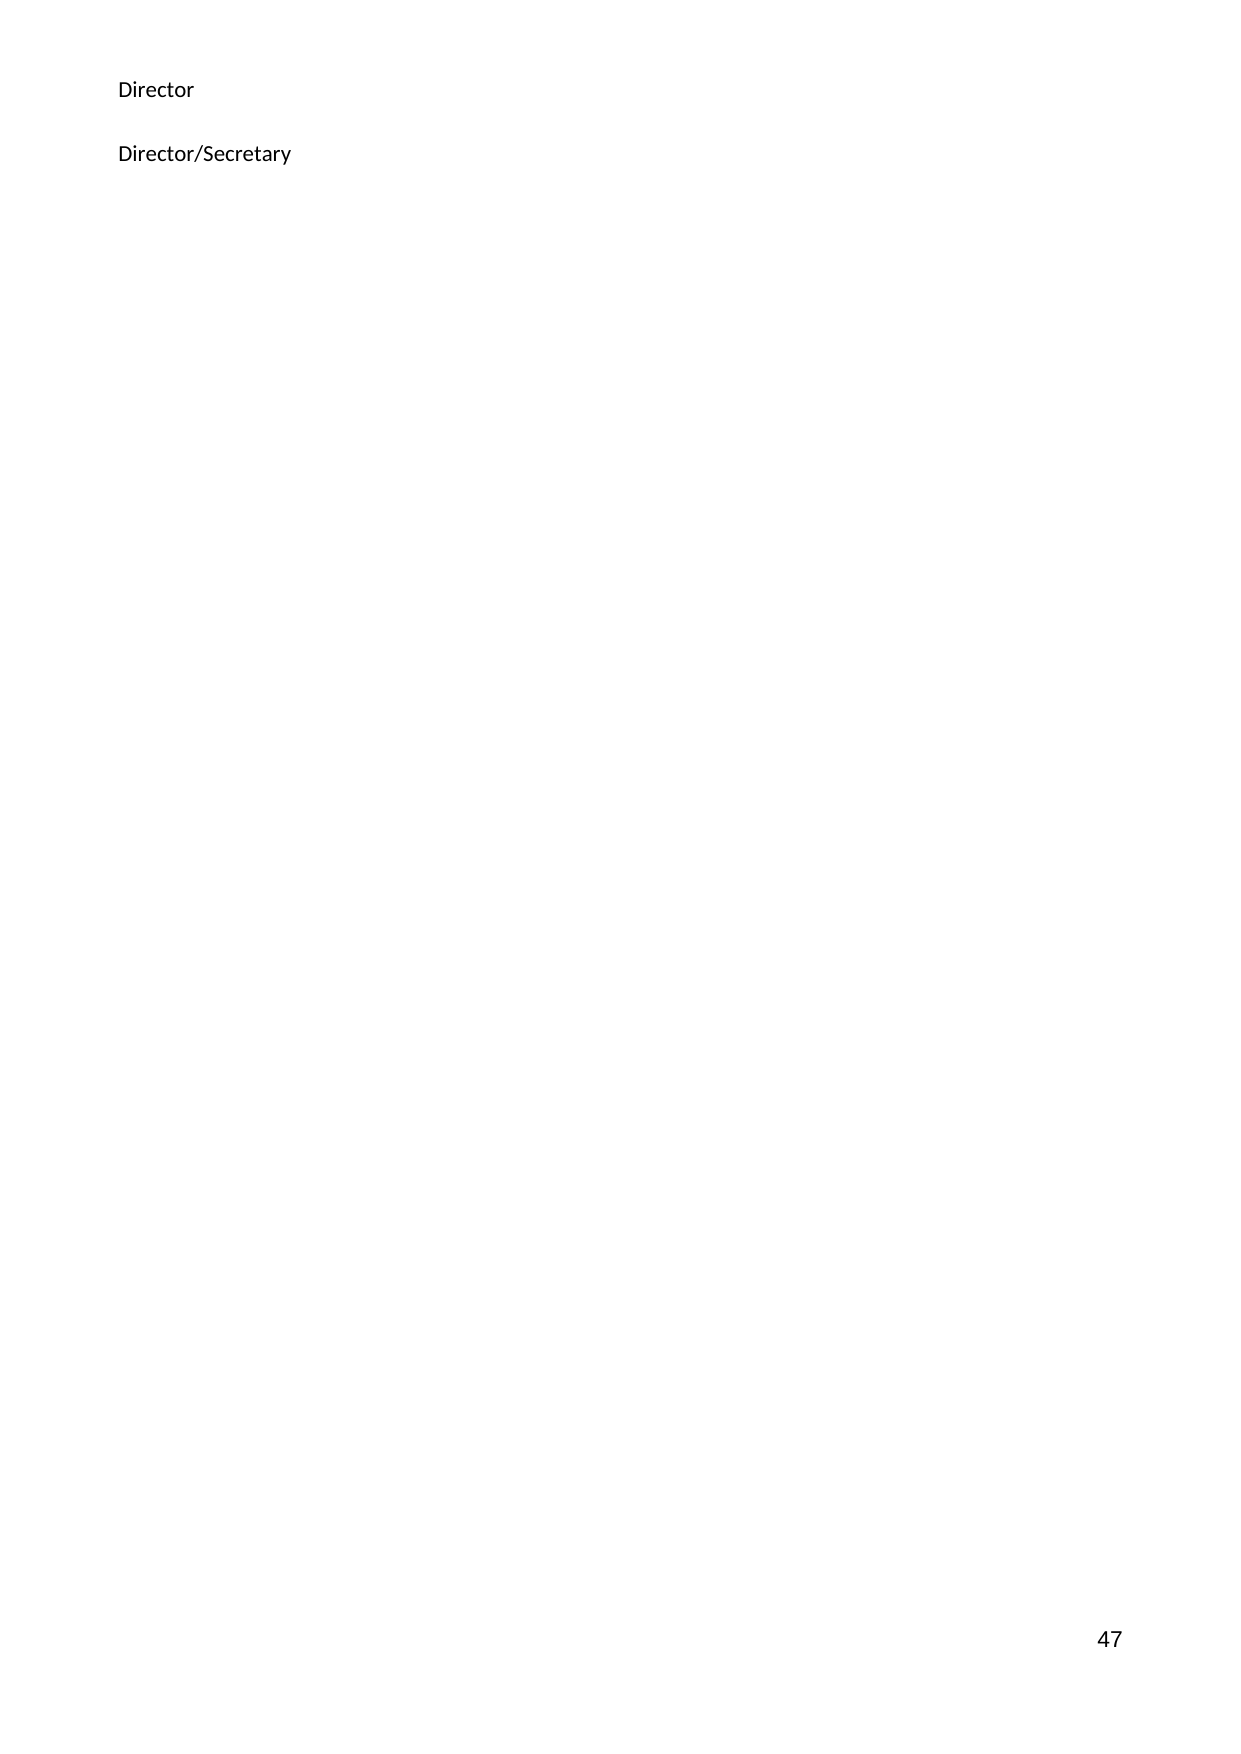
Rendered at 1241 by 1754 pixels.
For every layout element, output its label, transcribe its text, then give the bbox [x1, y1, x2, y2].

text Director/Secretary [118, 139, 1122, 167]
text Director [118, 75, 1122, 103]
